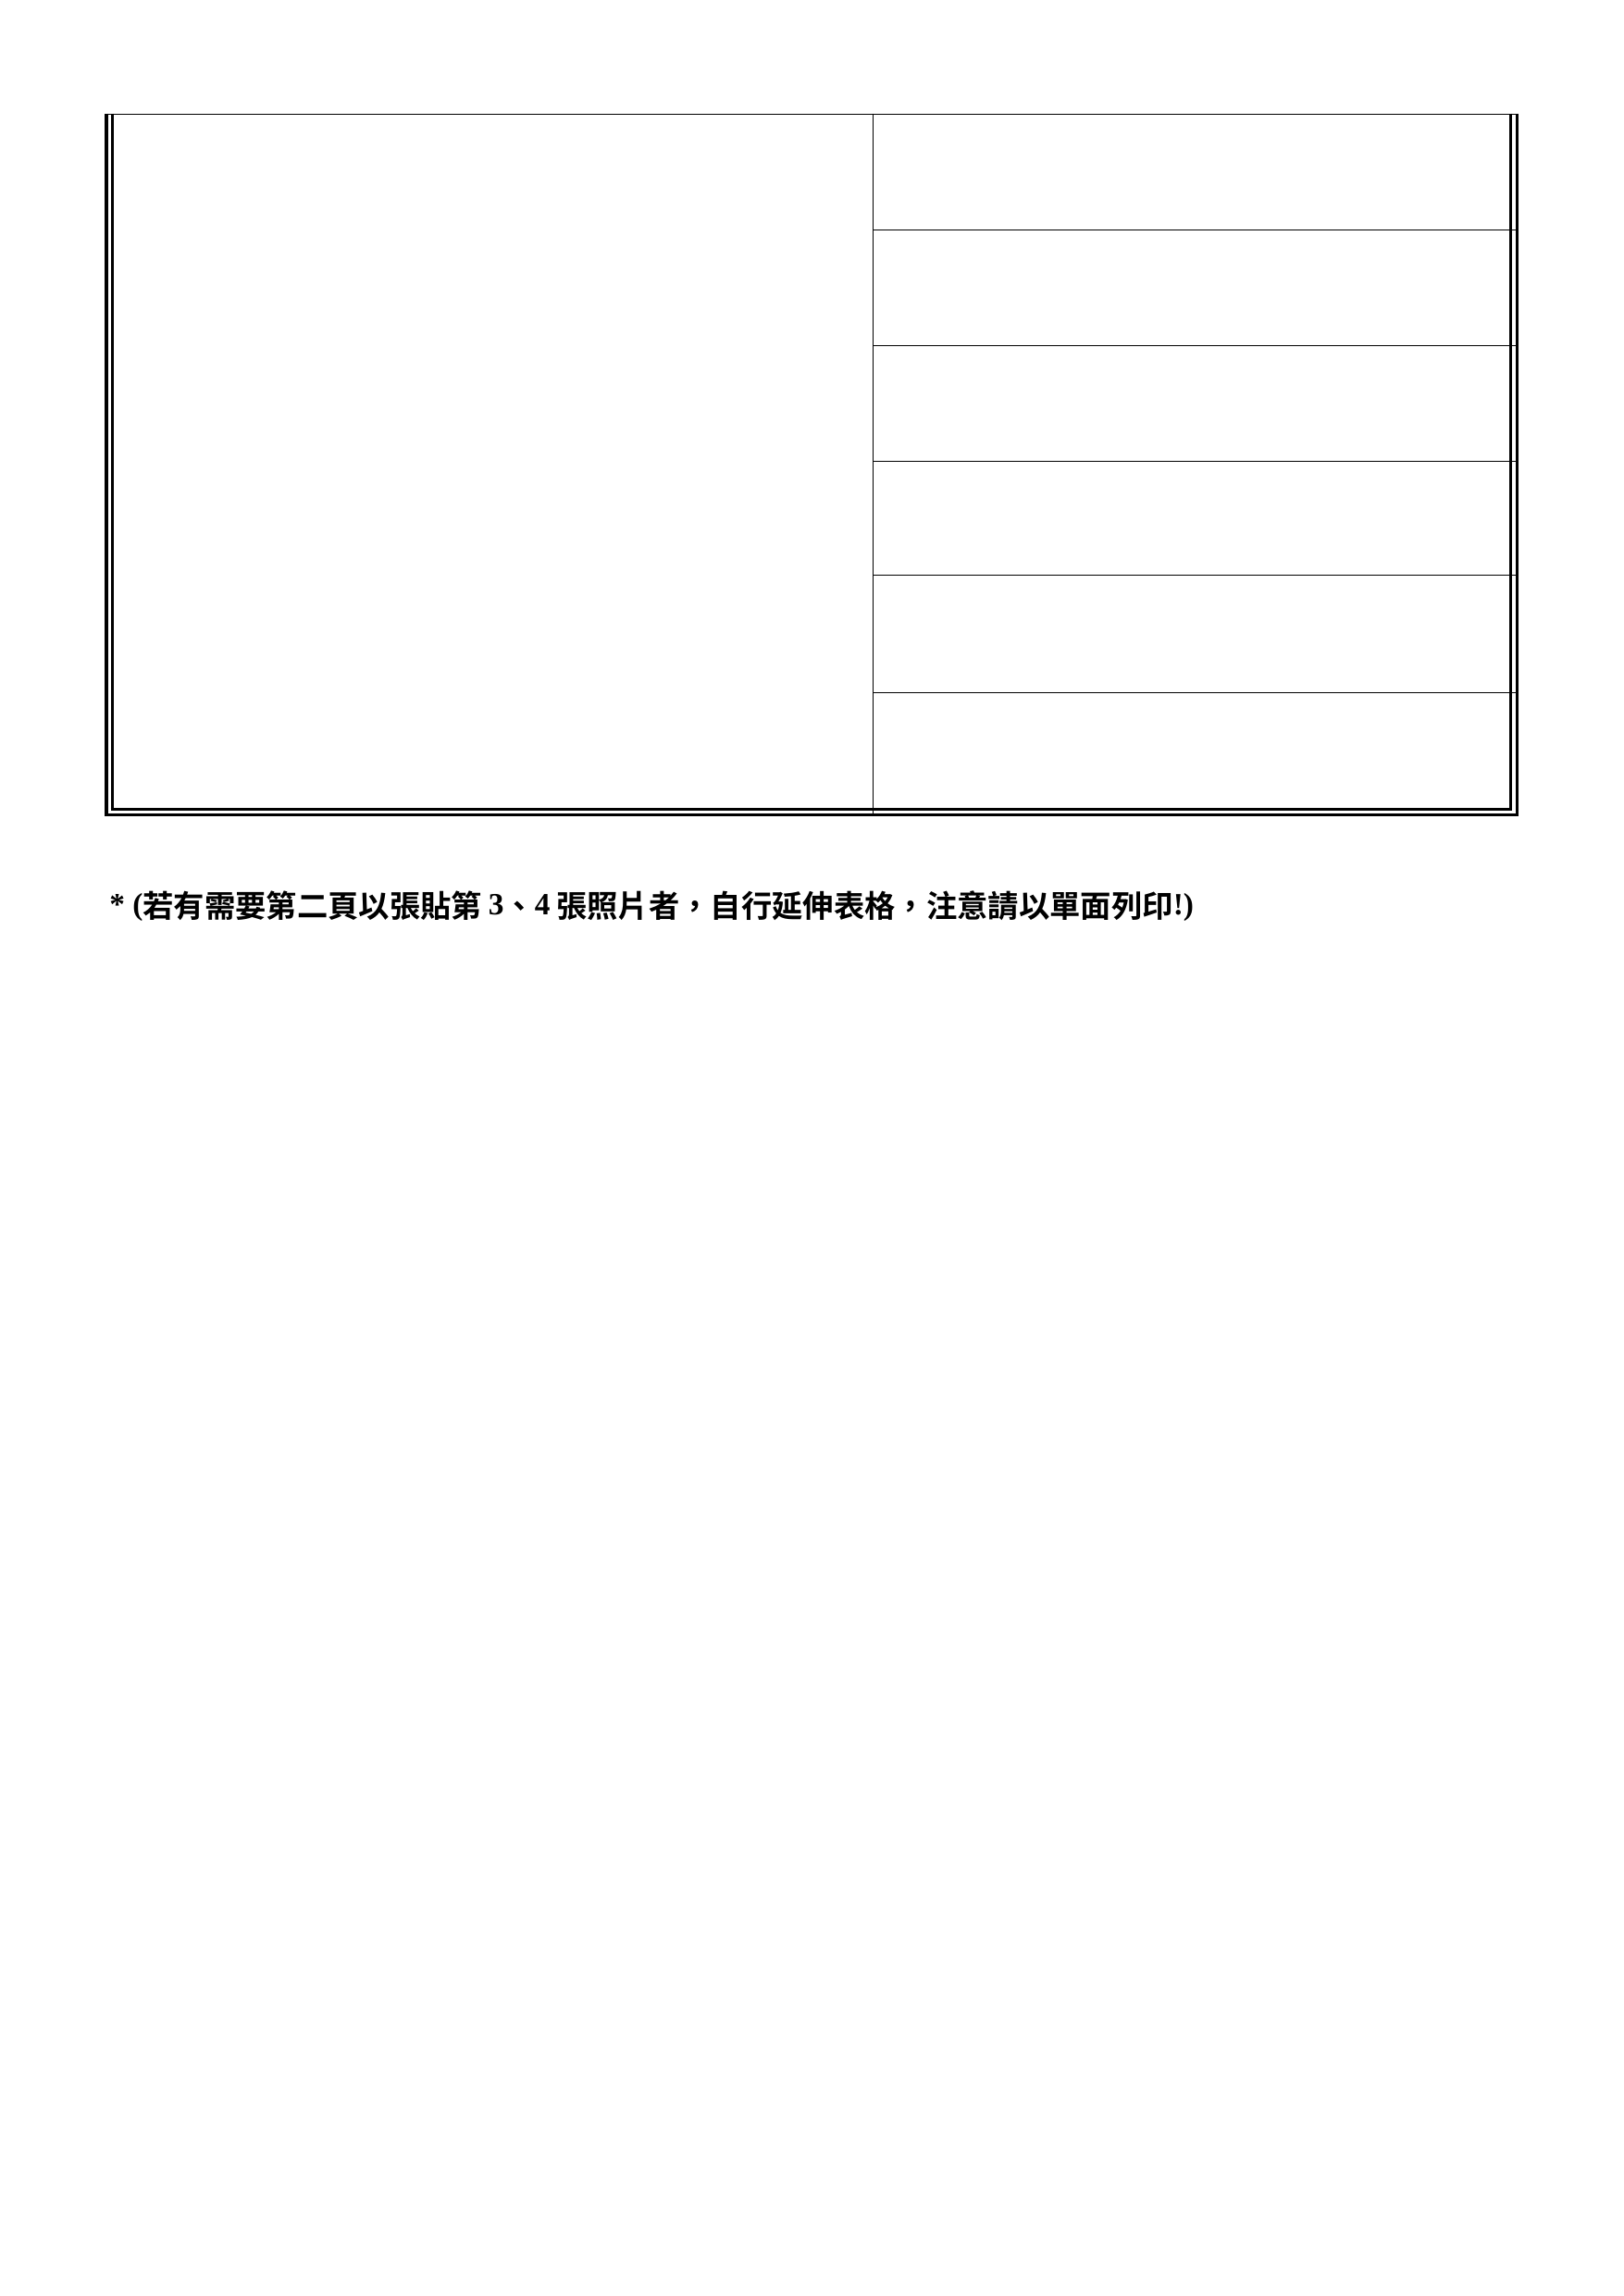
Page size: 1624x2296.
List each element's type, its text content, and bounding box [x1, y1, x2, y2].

table_cell [874, 115, 1509, 230]
table_cell [874, 462, 1509, 575]
text * (若有需要第二頁以張貼第3、4張照片者，自行延伸表格，注意請以單面列印!) [109, 865, 1396, 924]
table_cell [874, 230, 1509, 345]
table_cell [114, 115, 873, 808]
table_cell [874, 576, 1509, 692]
table_cell [874, 346, 1509, 461]
table_cell [874, 693, 1509, 808]
